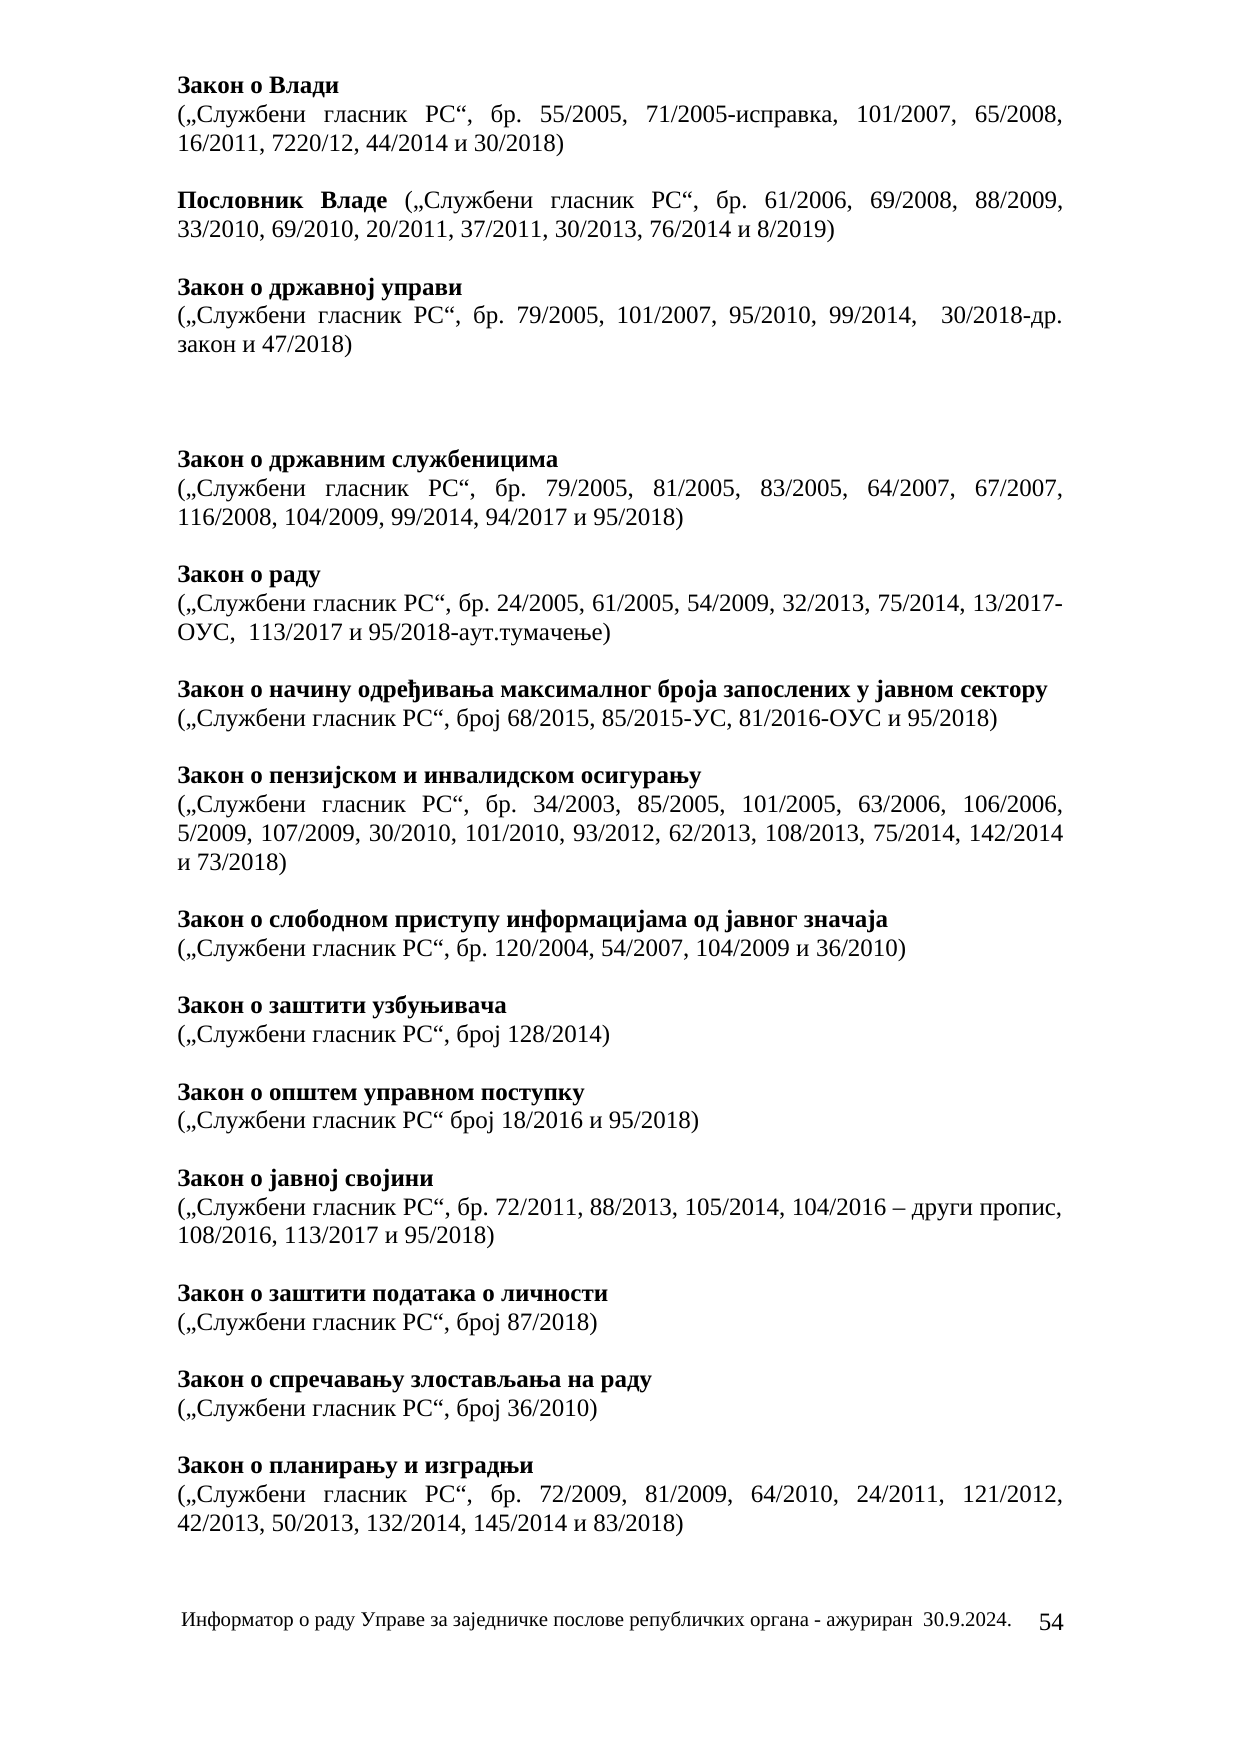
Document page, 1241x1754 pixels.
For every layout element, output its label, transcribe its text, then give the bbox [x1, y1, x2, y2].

text („Службени гласник РС“, број 128/2014) [177, 1019, 1063, 1048]
text Закон о планирању и изградњи [177, 1451, 1063, 1479]
text Закон о заштити података о личности [177, 1278, 1063, 1307]
text Закон о спречавању злостављања на раду [177, 1364, 1063, 1393]
text („Службени гласник РС“, бр. 24/2005, 61/2005, 54/2009, 32/2013, 75/2014, 13/2017-ОУС, 113/2017 и 95/2018-аут.тумачење) [177, 588, 1063, 646]
text Закон о општем управном поступку [177, 1077, 1063, 1106]
text („Службени гласник РС“, бр. 34/2003, 85/2005, 101/2005, 63/2006, 106/2006, 5/2009, 107/2009, 30/2010, 101/2010, 93/2012, 62/2013, 108/2013, 75/2014, 142/2014 и 73/2018) [177, 789, 1063, 876]
text Закон о Влади [177, 71, 1063, 99]
text Закон о слободном приступу информацијама од јавног значаја [177, 904, 1063, 933]
text („Службени гласник РС“, број 68/2015, 85/2015-УС, 81/2016-ОУС и 95/2018) [177, 703, 1063, 732]
text Закон о државним службеницима [177, 444, 1063, 473]
text Закон о пензијском и инвалидском осигурању [177, 761, 1063, 789]
text Пословник Владе („Службени гласник РС“, бр. 61/2006, 69/2008, 88/2009, 33/2010, 69/2010, 20/2011, 37/2011, 30/2013, 76/2014 и 8/2019) [177, 186, 1063, 243]
text Закон о раду [177, 559, 1063, 588]
text („Службени гласник РС“, број 36/2010) [177, 1393, 1063, 1422]
text („Службени гласник РС“, бр. 120/2004, 54/2007, 104/2009 и 36/2010) [177, 933, 1063, 962]
text Закон о јавној својини [177, 1163, 1063, 1192]
text Закон о државној управи [177, 272, 1063, 301]
text („Службени гласник РС“, бр. 72/2009, 81/2009, 64/2010, 24/2011, 121/2012, 42/2013, 50/2013, 132/2014, 145/2014 и 83/2018) [177, 1479, 1063, 1537]
text („Службени гласник РС“, бр. 79/2005, 101/2007, 95/2010, 99/2014, 30/2018-др. закон и 47/2018) [177, 301, 1063, 358]
text („Службени гласник РС“ број 18/2016 и 95/2018) [177, 1106, 1063, 1134]
text („Службени гласник РС“, бр. 72/2011, 88/2013, 105/2014, 104/2016 – други пропис, 108/2016, 113/2017 и 95/2018) [177, 1192, 1063, 1249]
text Закон о заштити узбуњивача [177, 991, 1063, 1019]
text („Службени гласник РС“, бр. 79/2005, 81/2005, 83/2005, 64/2007, 67/2007, 116/2008, 104/2009, 99/2014, 94/2017 и 95/2018) [177, 473, 1063, 531]
text Закон о начину одређивања максималног броја запослених у јавном сектору [177, 674, 1063, 703]
text („Службени гласник РС“, бр. 55/2005, 71/2005-исправка, 101/2007, 65/2008, 16/2011, 7220/12, 44/2014 и 30/2018) [177, 99, 1063, 157]
text („Службени гласник РС“, број 87/2018) [177, 1307, 1063, 1336]
